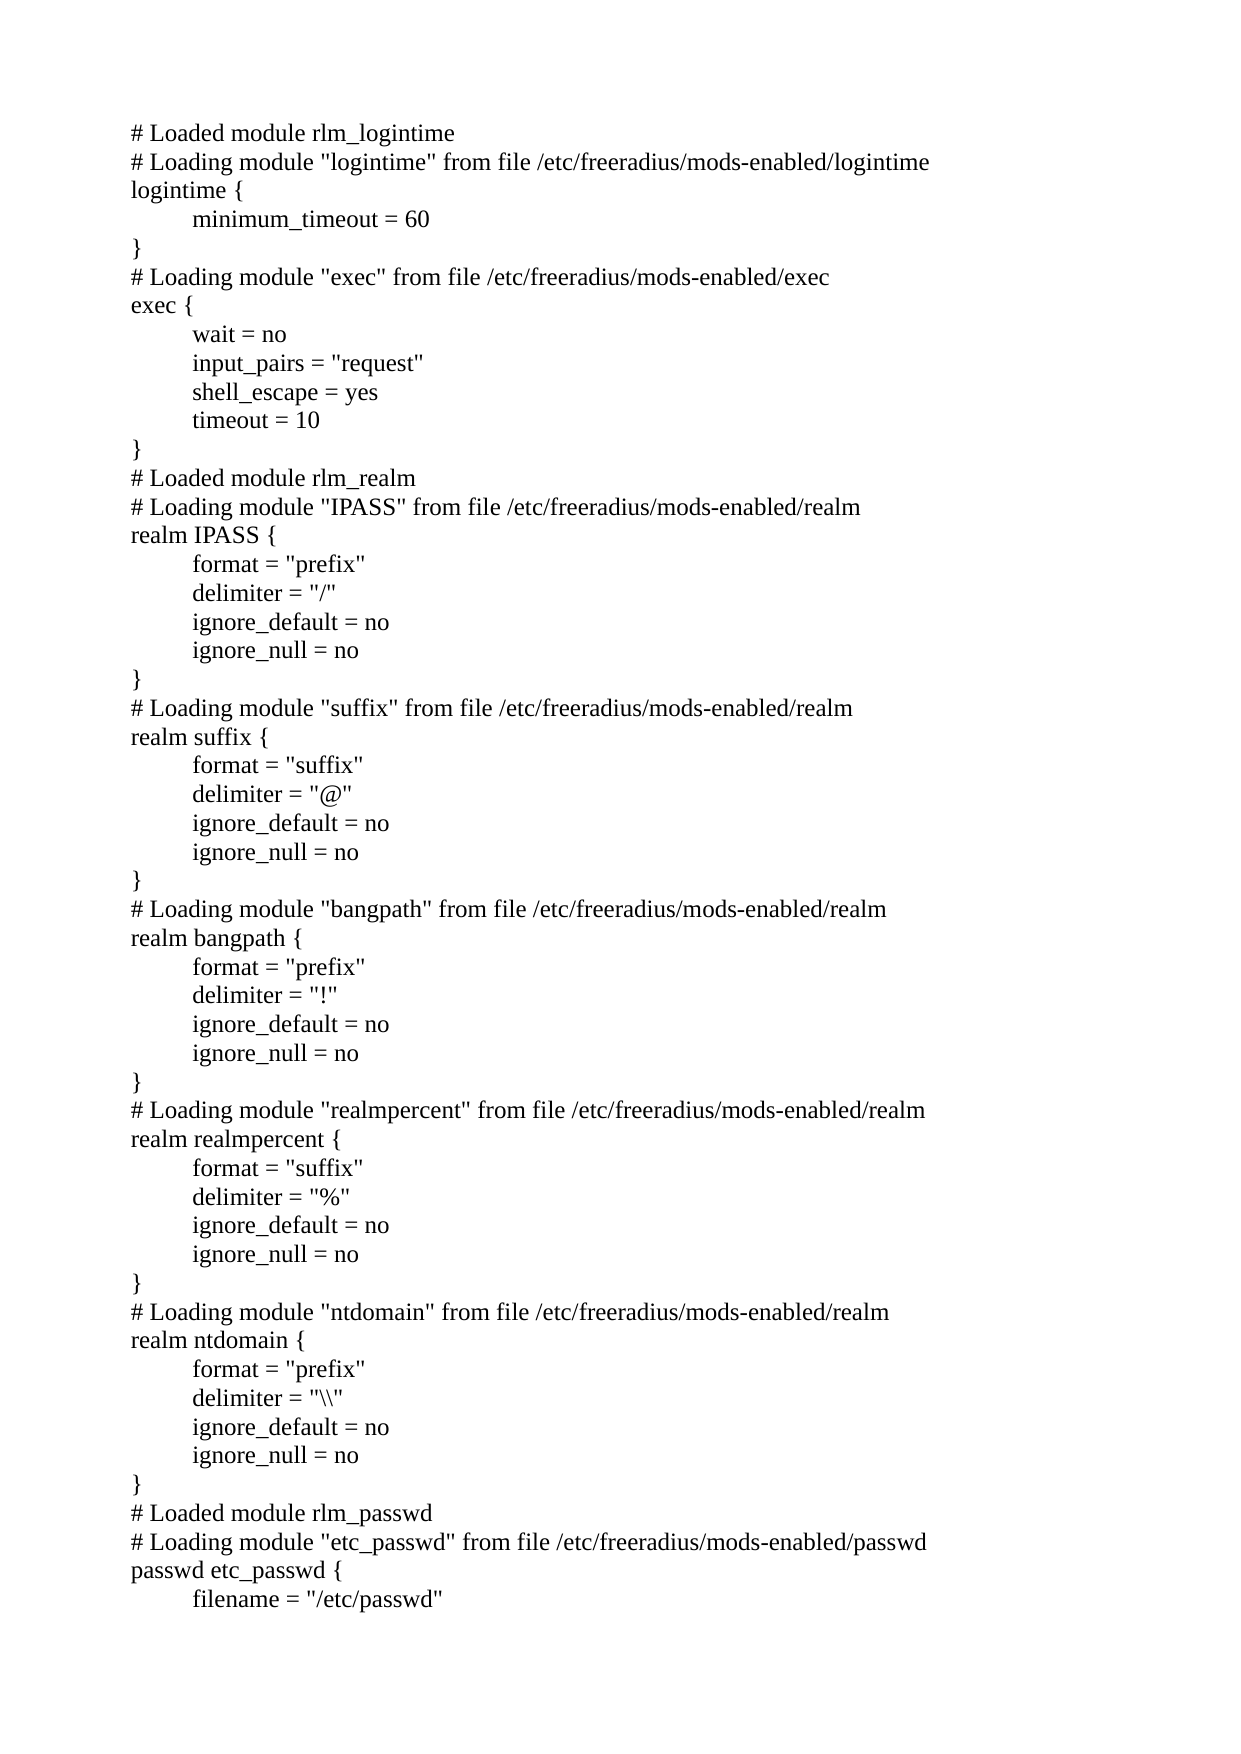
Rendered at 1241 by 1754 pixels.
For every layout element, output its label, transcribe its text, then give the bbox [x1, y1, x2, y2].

text } [118, 664, 1122, 693]
text format = "prefix" [118, 952, 1122, 981]
text realm realmpercent { [118, 1124, 1122, 1153]
text ignore_default = no [118, 607, 1122, 636]
text wait = no [118, 319, 1122, 348]
text ignore_default = no [118, 1009, 1122, 1038]
text } [118, 1469, 1122, 1498]
text input_pairs = "request" [118, 348, 1122, 377]
text realm ntdomain { [118, 1326, 1122, 1354]
text passwd etc_passwd { [118, 1556, 1122, 1584]
text ignore_null = no [118, 837, 1122, 866]
text delimiter = "\\" [118, 1383, 1122, 1412]
text format = "prefix" [118, 1354, 1122, 1383]
text realm suffix { [118, 722, 1122, 751]
text realm IPASS { [118, 521, 1122, 549]
text # Loading module "bangpath" from file /etc/freeradius/mods-enabled/realm [118, 894, 1122, 923]
text ignore_null = no [118, 1038, 1122, 1067]
text ignore_null = no [118, 636, 1122, 664]
text ignore_default = no [118, 808, 1122, 837]
text # Loading module "IPASS" from file /etc/freeradius/mods-enabled/realm [118, 492, 1122, 521]
text delimiter = "@" [118, 779, 1122, 808]
text ignore_default = no [118, 1412, 1122, 1441]
text # Loading module "logintime" from file /etc/freeradius/mods-enabled/logintime [118, 147, 1122, 176]
text } [118, 434, 1122, 463]
text delimiter = "!" [118, 981, 1122, 1009]
text delimiter = "%" [118, 1182, 1122, 1211]
text ignore_null = no [118, 1239, 1122, 1268]
text # Loading module "realmpercent" from file /etc/freeradius/mods-enabled/realm [118, 1096, 1122, 1124]
text # Loaded module rlm_realm [118, 463, 1122, 492]
text # Loading module "ntdomain" from file /etc/freeradius/mods-enabled/realm [118, 1297, 1122, 1326]
text } [118, 1067, 1122, 1096]
text filename = "/etc/passwd" [118, 1584, 1122, 1613]
text exec { [118, 291, 1122, 319]
text format = "suffix" [118, 1153, 1122, 1182]
text } [118, 866, 1122, 894]
text format = "prefix" [118, 549, 1122, 578]
text ignore_default = no [118, 1211, 1122, 1239]
text # Loading module "etc_passwd" from file /etc/freeradius/mods-enabled/passwd [118, 1527, 1122, 1556]
text minimum_timeout = 60 [118, 204, 1122, 233]
text timeout = 10 [118, 406, 1122, 434]
text realm bangpath { [118, 923, 1122, 952]
text } [118, 1268, 1122, 1297]
text # Loaded module rlm_logintime [118, 118, 1122, 147]
text shell_escape = yes [118, 377, 1122, 406]
text } [118, 233, 1122, 262]
text format = "suffix" [118, 751, 1122, 779]
text logintime { [118, 176, 1122, 204]
text delimiter = "/" [118, 578, 1122, 607]
text # Loading module "exec" from file /etc/freeradius/mods-enabled/exec [118, 262, 1122, 291]
text # Loaded module rlm_passwd [118, 1498, 1122, 1527]
text ignore_null = no [118, 1441, 1122, 1469]
text # Loading module "suffix" from file /etc/freeradius/mods-enabled/realm [118, 693, 1122, 722]
